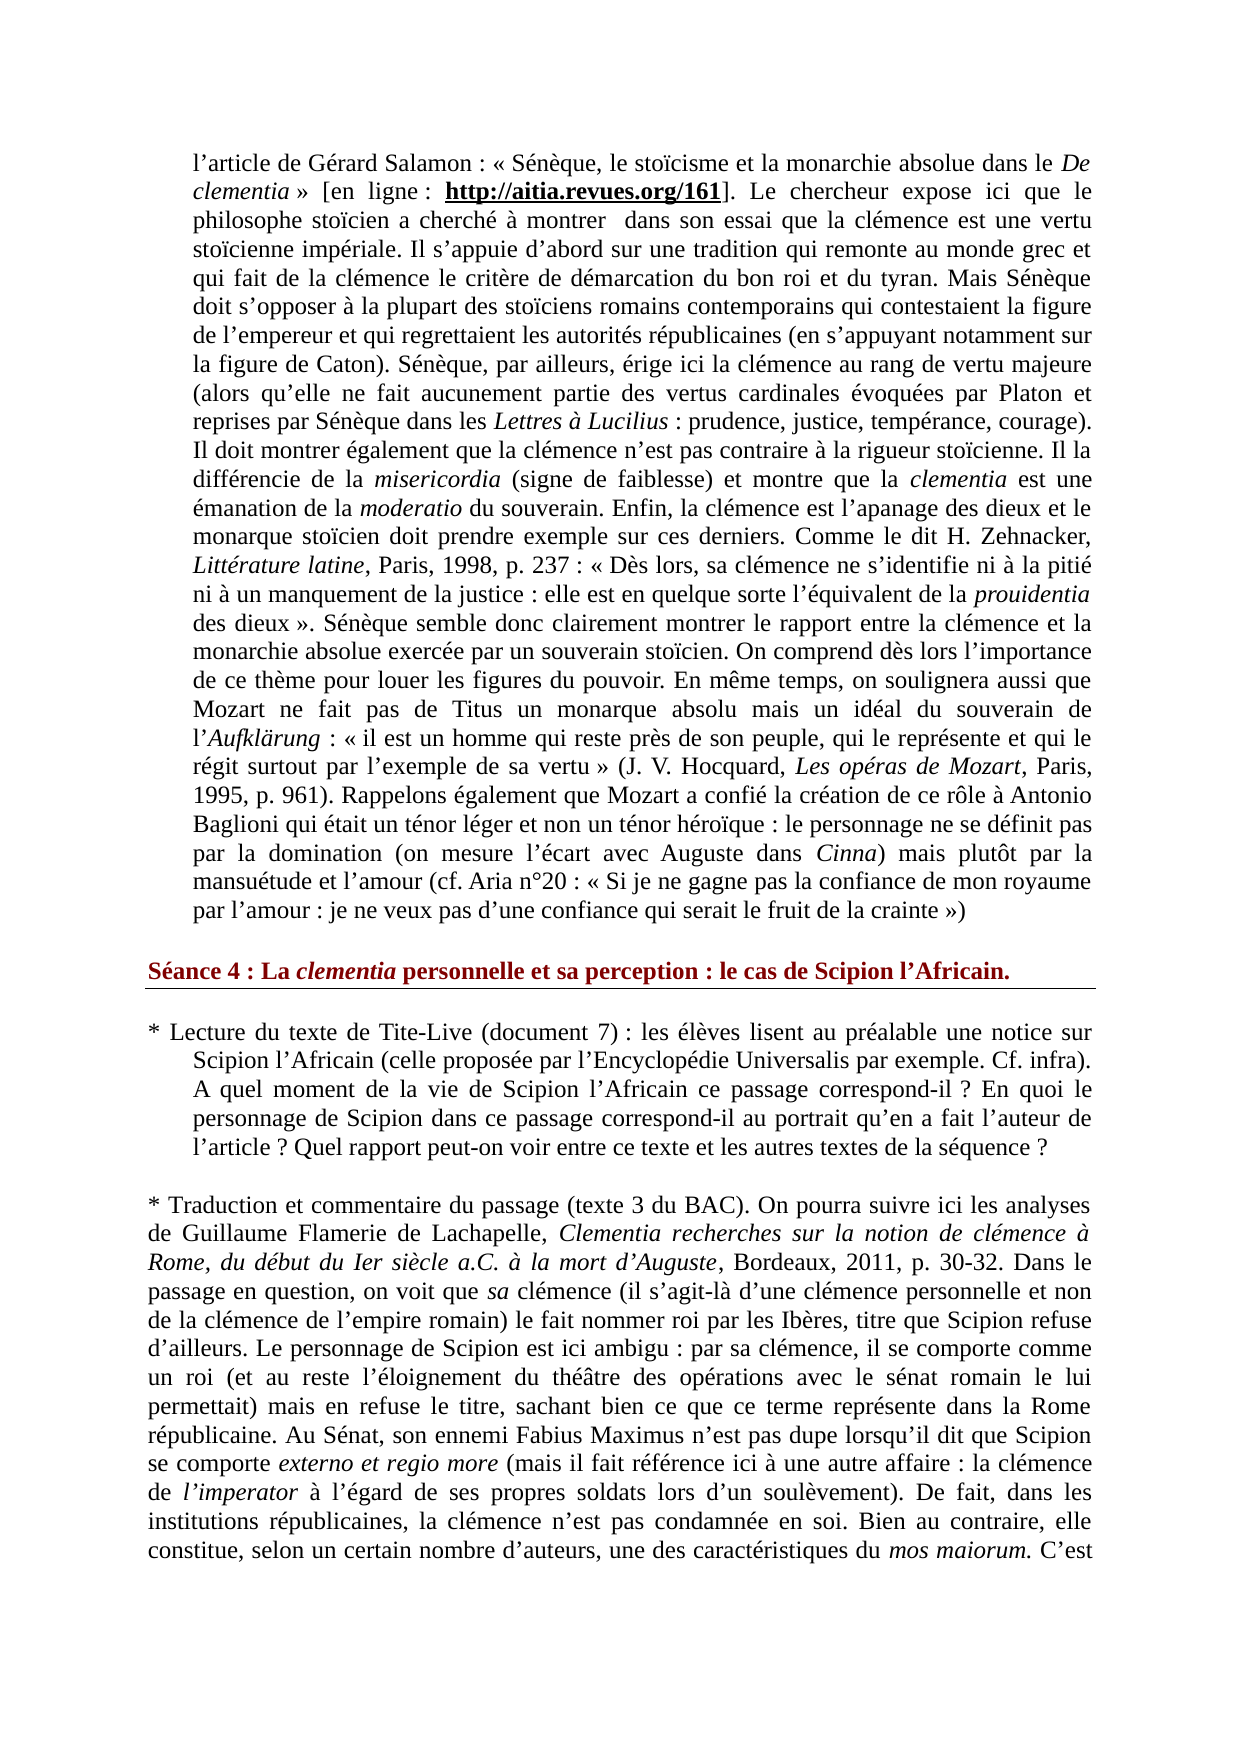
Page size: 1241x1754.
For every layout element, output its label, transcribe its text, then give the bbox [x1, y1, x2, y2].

subtitle * Lecture du texte de Tite-Live (document 7) : les élèves lisent au préalable une notice sur Scipion l’Africain (celle proposée par l’Encyclopédie Universalis par exemple. Cf. infra). A quel moment de la vie de Scipion l’Africain ce passage correspond-il ? En quoi le personnage de Scipion dans ce passage correspond-il au portrait qu’en a fait l’auteur de l’article ? Quel rapport peut-on voir entre ce texte et les autres textes de la séquence ? [148, 1017, 1093, 1161]
text * Traduction et commentaire du passage (texte 3 du BAC). On pourra suivre ici les analyses de Guillaume Flamerie de Lachapelle, Clementia recherches sur la notion de clémence à Rome, du début du Ier siècle a.C. à la mort d’Auguste, Bordeaux, 2011, p. 30-32. Dans le passage en question, on voit que sa clémence (il s’agit-là d’une clémence personnelle et non de la clémence de l’empire romain) le fait nommer roi par les Ibères, titre que Scipion refuse d’ailleurs. Le personnage de Scipion est ici ambigu : par sa clémence, il se comporte comme un roi (et au reste l’éloignement du théâtre des opérations avec le sénat romain le lui permettait) mais en refuse le titre, sachant bien ce que ce terme représente dans la Rome républicaine. Au Sénat, son ennemi Fabius Maximus n’est pas dupe lorsqu’il dit que Scipion se comporte externo et regio more (mais il fait référence ici à une autre affaire : la clémence de l’imperator à l’égard de ses propres soldats lors d’un soulèvement). De fait, dans les institutions républicaines, la clémence n’est pas condamnée en soi. Bien au contraire, elle constitue, selon un certain nombre d’auteurs, une des caractéristiques du mos maiorum. C’est [148, 1190, 1093, 1563]
subtitle Séance 4 : La clementia personnelle et sa perception : le cas de Scipion l’Africain. [145, 953, 1096, 988]
subtitle l’article de Gérard Salamon : « Sénèque, le stoïcisme et la monarchie absolue dans le De clementia » [en ligne : http://aitia.revues.org/161]. Le chercheur expose ici que le philosophe stoïcien a cherché à montrer dans son essai que la clémence est une vertu stoïcienne impériale. Il s’appuie d’abord sur une tradition qui remonte au monde grec et qui fait de la clémence le critère de démarcation du bon roi et du tyran. Mais Sénèque doit s’opposer à la plupart des stoïciens romains contemporains qui contestaient la figure de l’empereur et qui regrettaient les autorités républicaines (en s’appuyant notamment sur la figure de Caton). Sénèque, par ailleurs, érige ici la clémence au rang de vertu majeure (alors qu’elle ne fait aucunement partie des vertus cardinales évoquées par Platon et reprises par Sénèque dans les Lettres à Lucilius : prudence, justice, tempérance, courage). Il doit montrer également que la clémence n’est pas contraire à la rigueur stoïcienne. Il la différencie de la misericordia (signe de faiblesse) et montre que la clementia est une émanation de la moderatio du souverain. Enfin, la clémence est l’apanage des dieux et le monarque stoïcien doit prendre exemple sur ces derniers. Comme le dit H. Zehnacker, Littérature latine, Paris, 1998, p. 237 : « Dès lors, sa clémence ne s’identifie ni à la pitié ni à un manquement de la justice : elle est en quelque sorte l’équivalent de la prouidentia des dieux ». Sénèque semble donc clairement montrer le rapport entre la clémence et la monarchie absolue exercée par un souverain stoïcien. On comprend dès lors l’importance de ce thème pour louer les figures du pouvoir. En même temps, on soulignera aussi que Mozart ne fait pas de Titus un monarque absolu mais un idéal du souverain de l’Aufklärung : « il est un homme qui reste près de son peuple, qui le représente et qui le régit surtout par l’exemple de sa vertu » (J. V. Hocquard, Les opéras de Mozart, Paris, 1995, p. 961). Rappelons également que Mozart a confié la création de ce rôle à Antonio Baglioni qui était un ténor léger et non un ténor héroïque : le personnage ne se définit pas par la domination (on mesure l’écart avec Auguste dans Cinna) mais plutôt par la mansuétude et l’amour (cf. Aria n°20 : « Si je ne gagne pas la confiance de mon royaume par l’amour : je ne veux pas d’une confiance qui serait le fruit de la crainte ») [148, 148, 1093, 924]
